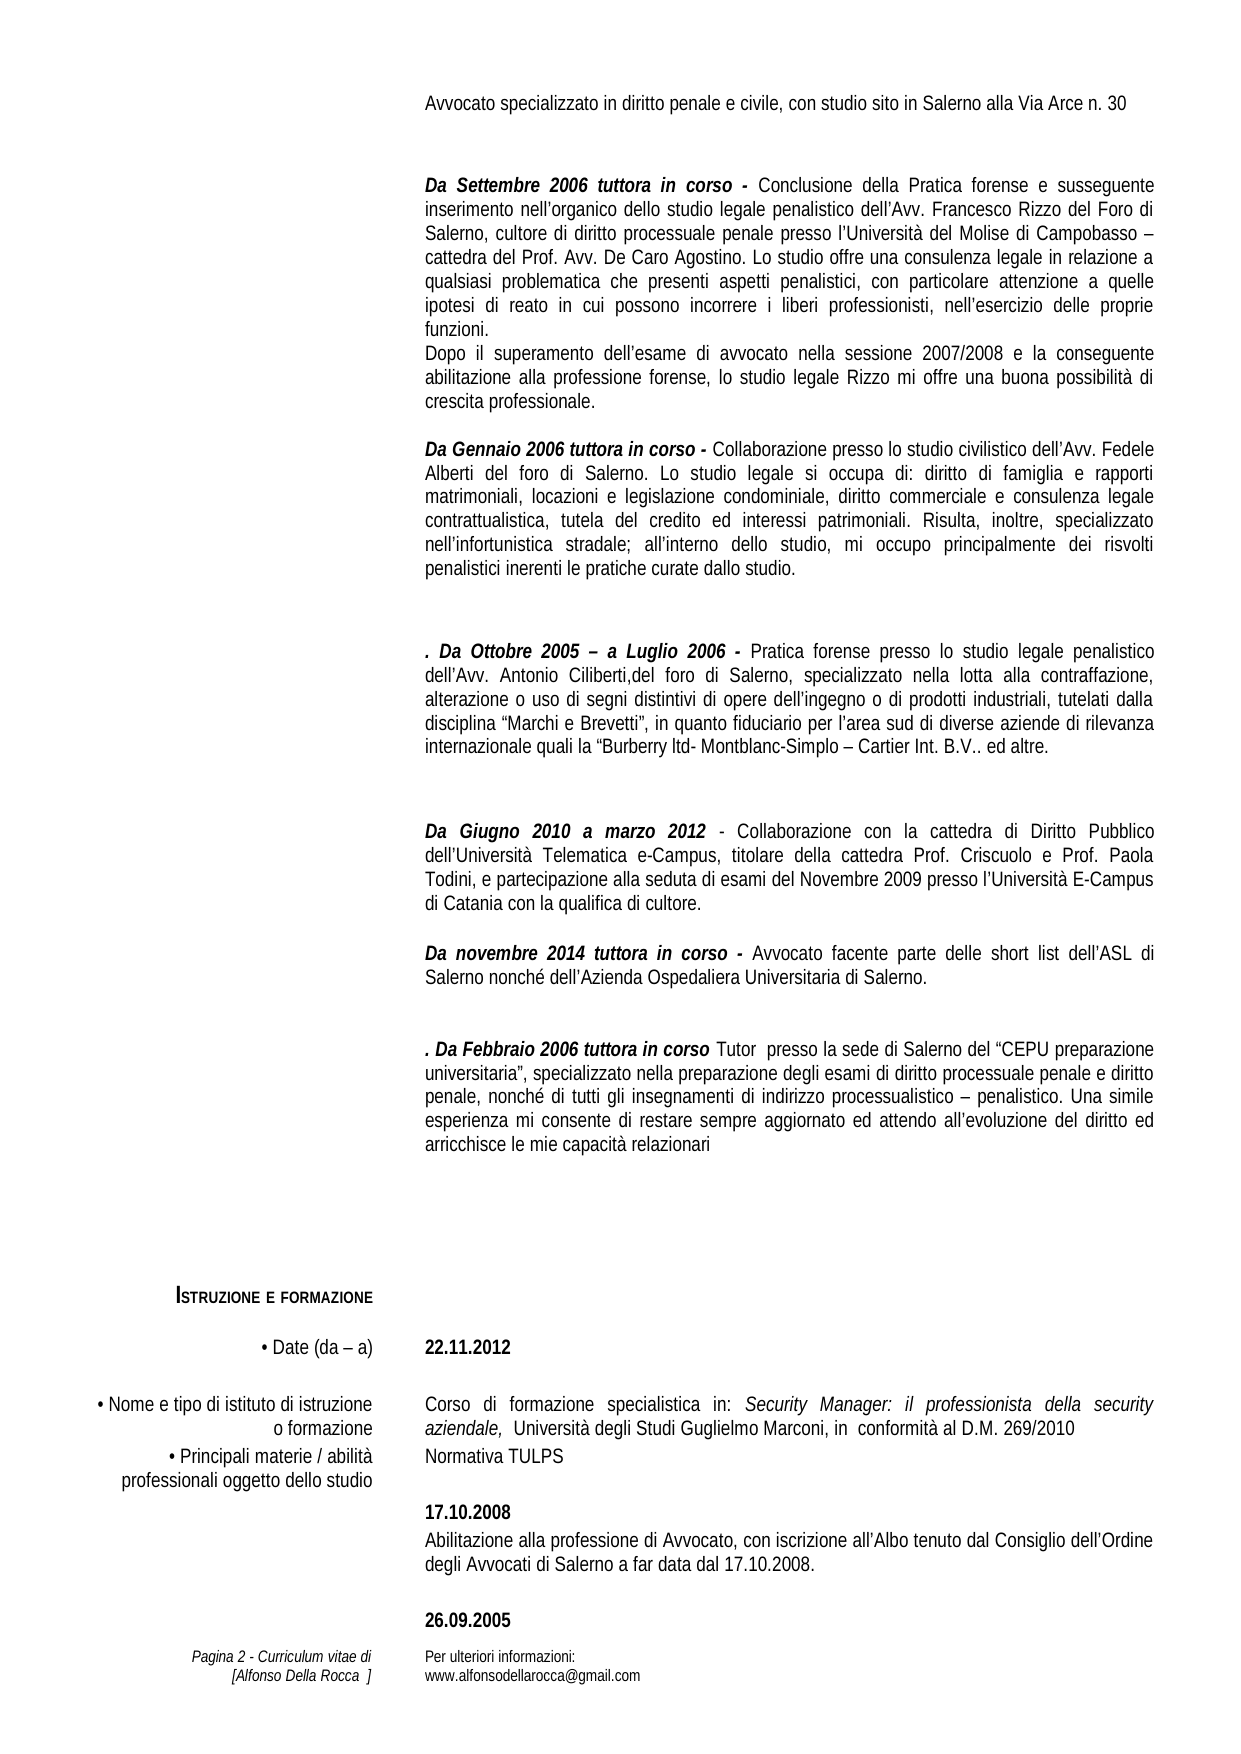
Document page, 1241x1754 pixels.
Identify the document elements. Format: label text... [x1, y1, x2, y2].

table_cell [384, 1442, 413, 1634]
table_cell • Principali materie / abilità professionali oggetto dello studio [78, 1442, 384, 1634]
table_cell [78, 117, 384, 145]
table_header Avvocato specializzato in diritto penale e civile, con studio sito in Salerno alla Via Arce n. 30 [414, 89, 1167, 117]
table_cell Normativa TULPS 17.10.2008 Abilitazione alla professione di Avvocato, con iscrizione all’Albo tenuto dal Consiglio dell’Ordine degli Avvocati di Salerno a far data dal 17.10.2008. 26.09.2005 [414, 1442, 1167, 1634]
table_cell [384, 117, 413, 145]
table_cell Da Settembre 2006 tuttora in corso - Conclusione della Pratica forense e susseguente inserimento nell’organico dello studio legale penalistico dell’Avv. Francesco Rizzo del Foro di Salerno, cultore di diritto processuale penale presso l’Università del Molise di Campobasso – cattedra del Prof. Avv. De Caro Agostino. Lo studio offre una consulenza legale in relazione a qualsiasi problematica che presenti aspetti penalistici, con particolare attenzione a quelle ipotesi di reato in cui possono incorrere i liberi professionisti, nell’esercizio delle proprie funzioni. Dopo il superamento dell’esame di avvocato nella sessione 2007/2008 e la conseguente abilitazione alla professione forense, lo studio legale Rizzo mi offre una buona possibilità di crescita professionale. Da Gennaio 2006 tuttora in corso - Collaborazione presso lo studio civilistico dell’Avv. Fedele Alberti del foro di Salerno. Lo studio legale si occupa di: diritto di famiglia e rapporti matrimoniali, locazioni e legislazione condominiale, diritto commerciale e consulenza legale contrattualistica, tutela del credito ed interessi patrimoniali. Risulta, inoltre, specializzato nell’infortunistica stradale; all’interno dello studio, mi occupo principalmente dei risvolti penalistici inerenti le pratiche curate dallo studio. [414, 145, 1167, 608]
table_header [384, 1333, 413, 1389]
table_header Istruzione e formazione [78, 1280, 384, 1309]
table_cell Corso di formazione specialistica in: Security Manager: il professionista della security aziendale, Università degli Studi Guglielmo Marconi, in conformità al D.M. 269/2010 [414, 1390, 1167, 1442]
table_header • Date (da – a) [78, 1333, 384, 1389]
table_cell . Da Ottobre 2005 – a Luglio 2006 - Pratica forense presso lo studio legale penalistico dell’Avv. Antonio Ciliberti,del foro di Salerno, specializzato nella lotta alla contraffazione, alterazione o uso di segni distintivi di opere dell’ingegno o di prodotti industriali, tutelati dalla disciplina “Marchi e Brevetti”, in quanto fiduciario per l’area sud di diverse aziende di rilevanza internazionale quali la “Burberry ltd- Montblanc-Simplo – Cartier Int. B.V.. ed altre. [414, 609, 1167, 789]
table_cell [78, 145, 384, 608]
table_cell [384, 1390, 413, 1442]
table_cell • Nome e tipo di istituto di istruzione o formazione [78, 1390, 384, 1442]
table_cell [414, 117, 1167, 145]
table_cell [384, 145, 413, 608]
table_cell [78, 609, 384, 789]
table_cell [78, 789, 384, 1232]
table_cell Da Giugno 2010 a marzo 2012 - Collaborazione con la cattedra di Diritto Pubblico dell’Università Telematica e-Campus, titolare della cattedra Prof. Criscuolo e Prof. Paola Todini, e partecipazione alla seduta di esami del Novembre 2009 presso l’Università E-Campus di Catania con la qualifica di cultore. Da novembre 2014 tuttora in corso - Avvocato facente parte delle short list dell’ASL di Salerno nonché dell’Azienda Ospedaliera Universitaria di Salerno. . Da Febbraio 2006 tuttora in corso Tutor presso la sede di Salerno del “CEPU preparazione universitaria”, specializzato nella preparazione degli esami di diritto processuale penale e diritto penale, nonché di tutti gli insegnamenti di indirizzo processualistico – penalistico. Una simile esperienza mi consente di restare sempre aggiornato ed attendo all’evoluzione del diritto ed arricchisce le mie capacità relazionari [414, 789, 1167, 1232]
table_cell [384, 609, 413, 789]
table_header [78, 89, 384, 117]
table_header 22.11.2012 [414, 1333, 1167, 1389]
table_header [384, 89, 413, 117]
table_cell [384, 789, 413, 1232]
